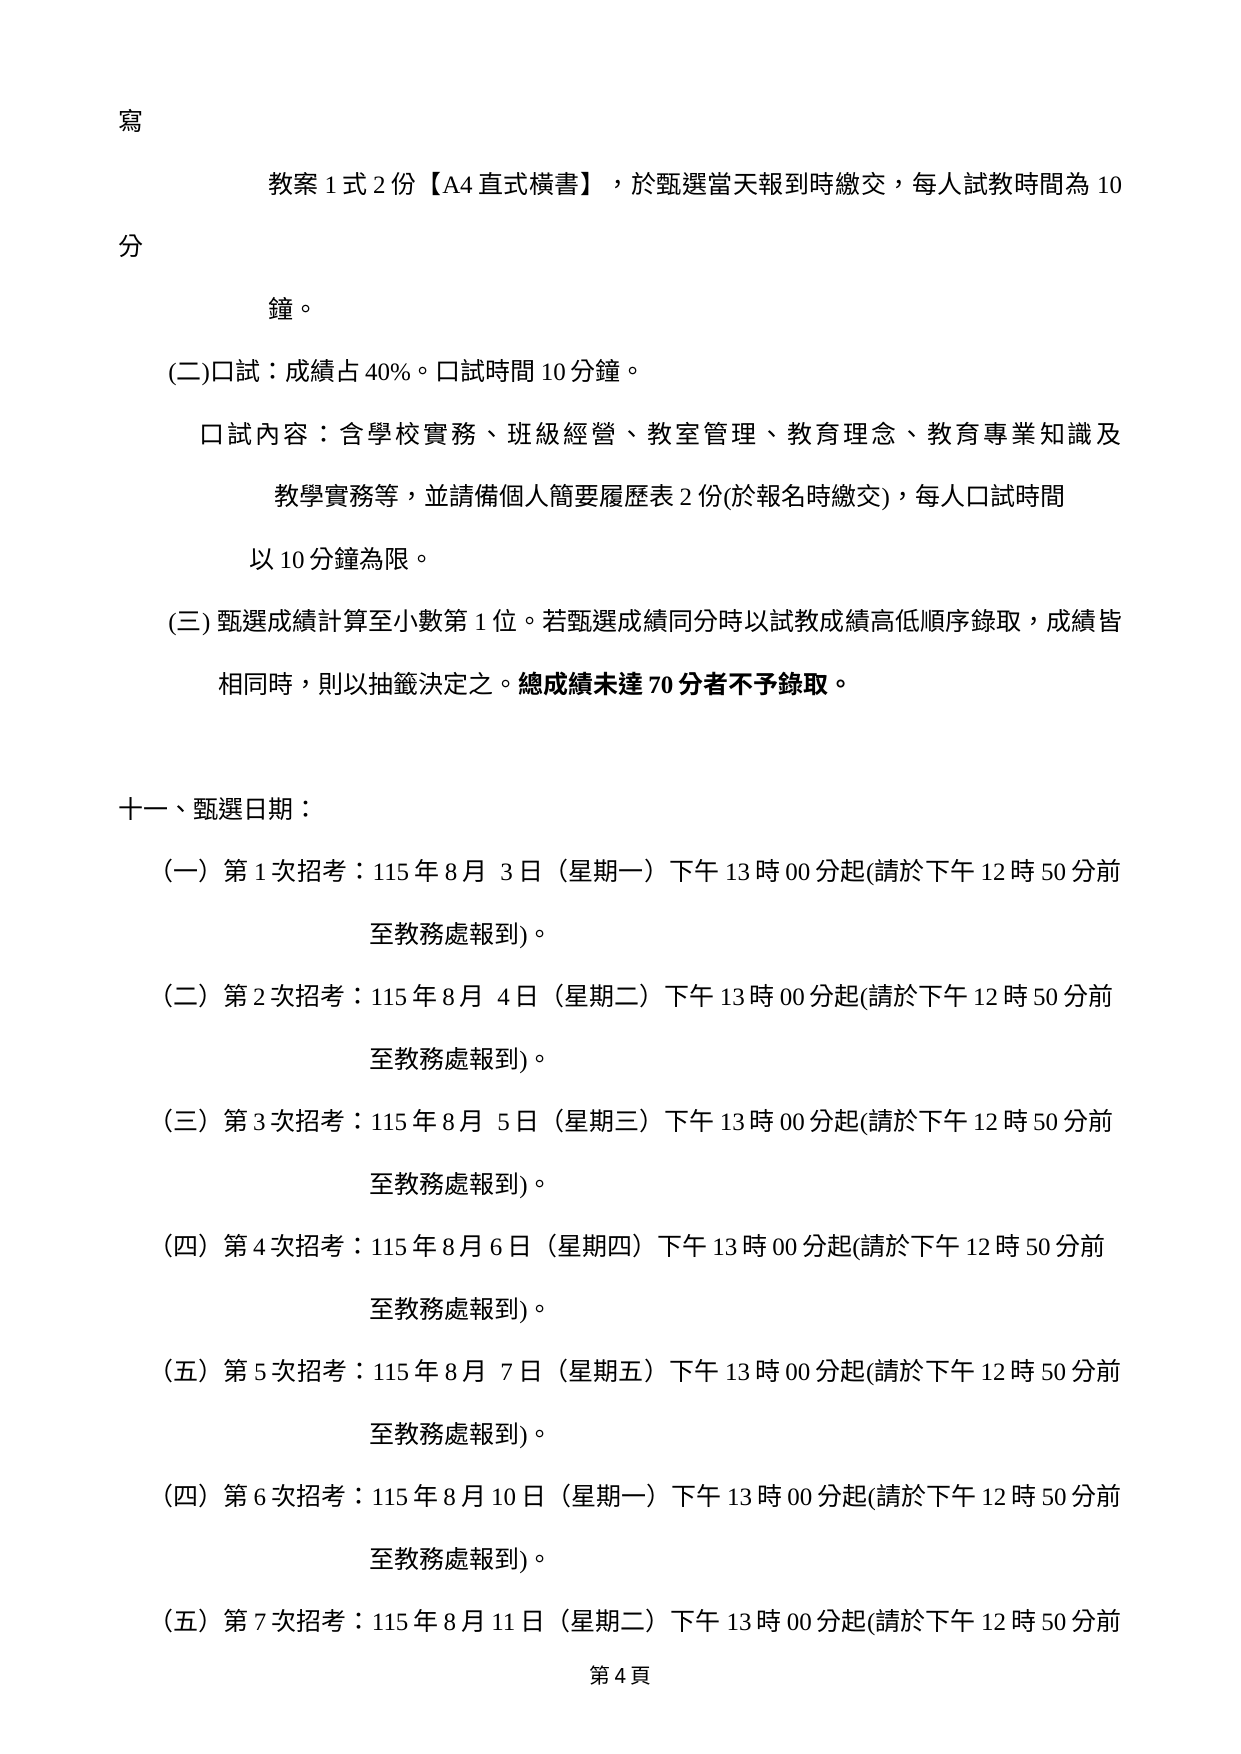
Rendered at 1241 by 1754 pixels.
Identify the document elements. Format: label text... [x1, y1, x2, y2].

text 口試內容：含學校實務、班級經營、教室管理、教育理念、教育專業知識及 教學實務等，並請備個人簡要履歷表2 份(於報名時繳交)，每人口試時間 [168, 391, 1122, 516]
text 教案1式2份【A4直式橫書】，於甄選當天報到時繳交，每人試教時間為10分 [118, 141, 1122, 266]
text (三) 甄選成績計算至小數第1位。若甄選成績同分時以試教成績高低順序錄取，成績皆相同時，則以抽籤決定之。總成績未達70分者不予錄取。 [168, 578, 1122, 703]
text （二）第2次招考：115年8月 4日（星期二）下午13時00分起(請於下午12時50分前至教務處報到)。 [148, 953, 1122, 1078]
text 十一、甄選日期： [118, 766, 1122, 828]
text 寫 [118, 78, 1122, 141]
text （三）第3次招考：115年8月 5日（星期三）下午13時00分起(請於下午12時50分前至教務處報到)。 [148, 1078, 1122, 1203]
text 鐘。 [118, 266, 1122, 328]
text （四）第4次招考：115年8月6日（星期四）下午13時00分起(請於下午12時50分前至教務處報到)。 [148, 1203, 1122, 1328]
text 以10分鐘為限。 [168, 516, 1122, 578]
text （五）第5次招考：115年8月 7日（星期五）下午13時00分起(請於下午12時50分前至教務處報到)。 [148, 1328, 1122, 1453]
text （五）第7次招考：115年8月11日（星期二）下午13時00分起(請於下午12時50分前 [148, 1578, 1122, 1641]
text (二)口試：成績占40%。口試時間10分鐘。 [168, 328, 1122, 391]
text （四）第6次招考：115年8月10日（星期一）下午13時00分起(請於下午12時50分前至教務處報到)。 [148, 1453, 1122, 1578]
text （一）第1次招考：115年8月 3日（星期一）下午13時00分起(請於下午12時50分前至教務處報到)。 [148, 828, 1122, 953]
